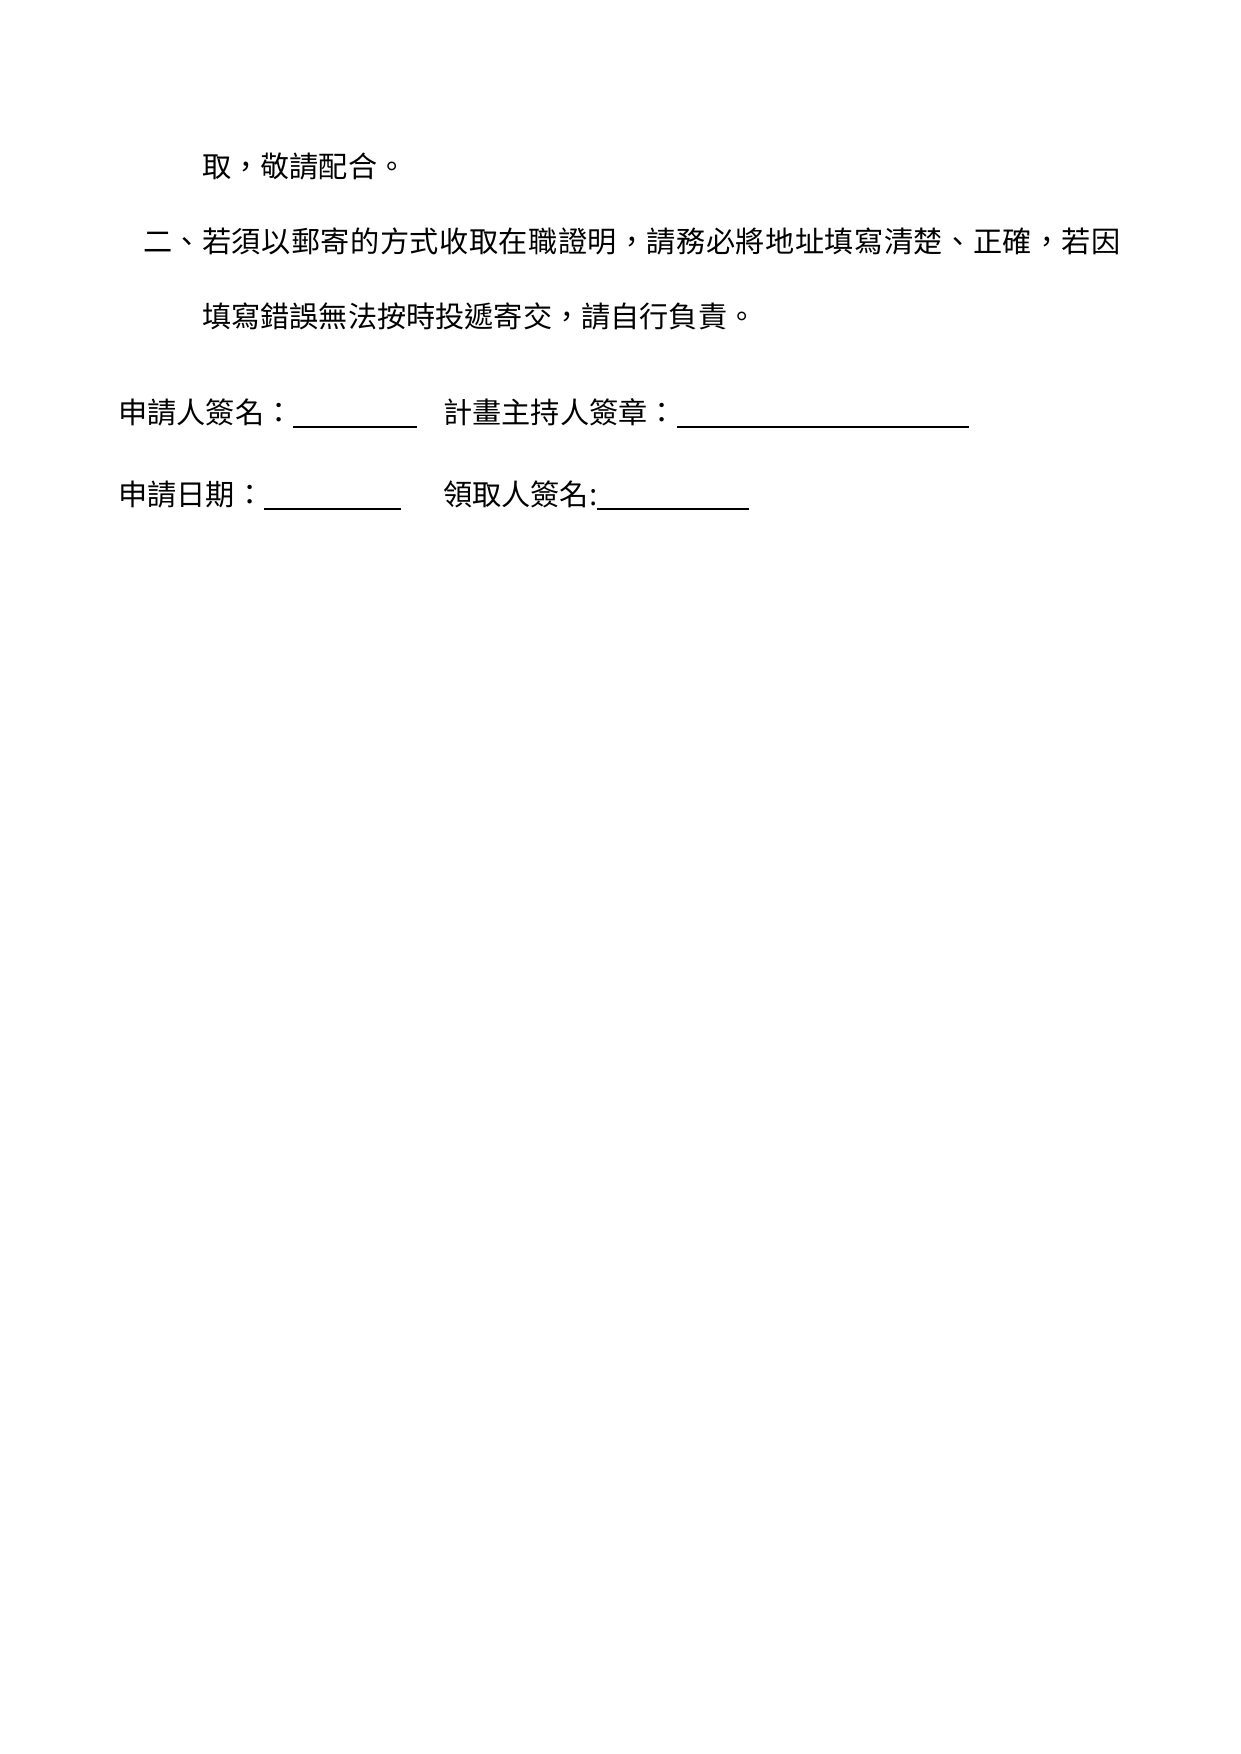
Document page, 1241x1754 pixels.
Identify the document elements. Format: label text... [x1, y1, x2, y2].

list 若須以郵寄的方式收取在職證明，請務必將地址填寫清楚、正確，若因填寫錯誤無法按時投遞寄交，請自行負責。 [143, 202, 1122, 352]
list 取，敬請配合。 [143, 127, 1122, 202]
text 申請人簽名： 計畫主持人簽章： [118, 389, 1122, 432]
text 申請日期： 領取人簽名: [118, 471, 1122, 514]
